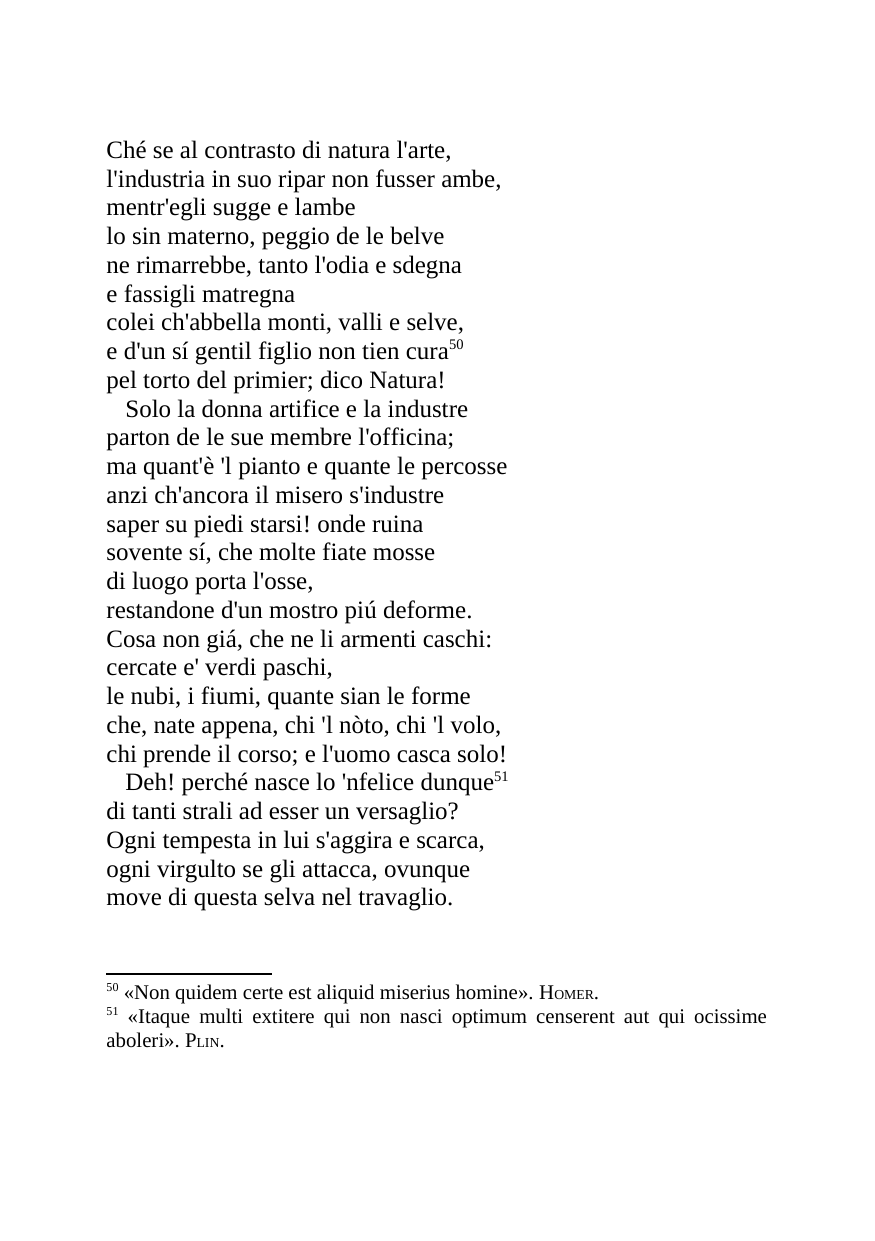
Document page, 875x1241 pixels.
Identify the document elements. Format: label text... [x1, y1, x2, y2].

text Cosa non giá, che ne li armenti caschi: [106, 624, 768, 652]
text lo sin materno, peggio de le belve [106, 221, 768, 250]
text «Non quidem certe est aliquid miserius homine». Homer. [106, 979, 768, 1004]
text ne rimarrebbe, tanto l'odia e sdegna [106, 250, 768, 279]
text Ché se al contrasto di natura l'arte, [106, 135, 768, 164]
text mentr'egli sugge e lambe [106, 192, 768, 221]
text Deh! perché nasce lo 'nfelice dunque [125, 767, 768, 796]
text restandone d'un mostro piú deforme. [106, 595, 768, 624]
text l'industria in suo ripar non fusser ambe, [106, 164, 768, 192]
text sovente sí, che molte fiate mosse [106, 537, 768, 566]
text chi prende il corso; e l'uomo casca solo! [106, 739, 768, 767]
text pel torto del primier; dico Natura! [106, 365, 768, 394]
text «Itaque multi extitere qui non nasci optimum censerent aut qui ocissime aboleri». Plin. [106, 1004, 768, 1052]
text Ogni tempesta in lui s'aggira e scarca, [106, 825, 768, 854]
text ma quant'è 'l pianto e quante le percosse [106, 451, 768, 480]
text che, nate appena, chi 'l nòto, chi 'l volo, [106, 710, 768, 739]
text parton de le sue membre l'officina; [106, 422, 768, 451]
text saper su piedi starsi! onde ruina [106, 509, 768, 537]
text cercate e' verdi paschi, [106, 652, 768, 681]
text move di questa selva nel travaglio. [106, 882, 768, 911]
text ogni virgulto se gli attacca, ovunque [106, 854, 768, 882]
text anzi ch'ancora il misero s'industre [106, 480, 768, 509]
text e fassigli matregna [106, 279, 768, 307]
text di luogo porta l'osse, [106, 566, 768, 595]
text e d'un sí gentil figlio non tien cura [106, 336, 768, 365]
text le nubi, i fiumi, quante sian le forme [106, 681, 768, 710]
text di tanti strali ad esser un versaglio? [106, 796, 768, 825]
text colei ch'abbella monti, valli e selve, [106, 307, 768, 336]
text Solo la donna artifice e la industre [125, 394, 768, 422]
